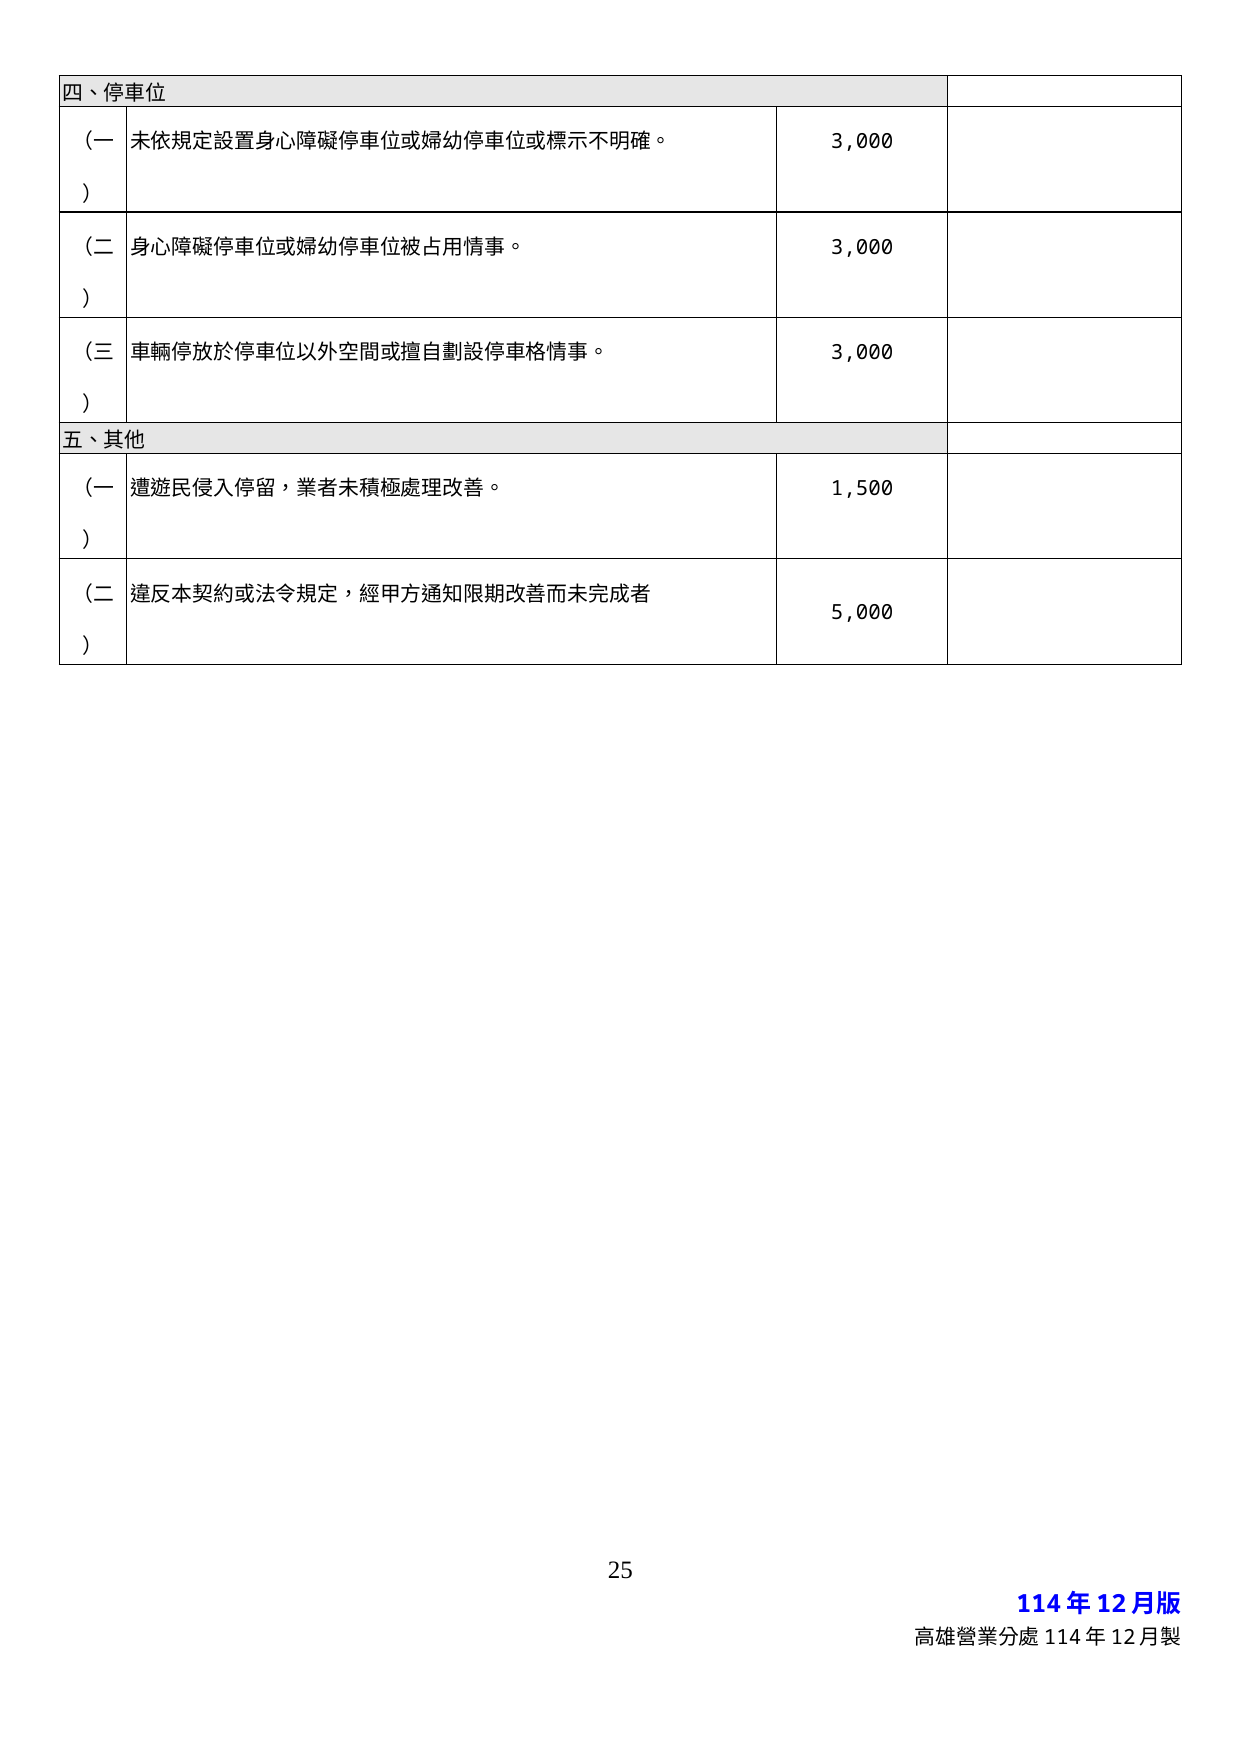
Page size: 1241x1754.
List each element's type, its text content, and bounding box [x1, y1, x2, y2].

table_cell 3,000 [777, 213, 947, 317]
table_cell 違反本契約或法令規定，經甲方通知限期改善而未完成者 [127, 559, 776, 663]
table_cell 車輛停放於停車位以外空間或擅自劃設停車格情事。 [127, 318, 776, 422]
table_cell （二） [60, 559, 126, 663]
table_cell 五、其他 [60, 423, 947, 453]
table_cell [948, 76, 1181, 106]
table_cell （三） [60, 318, 126, 422]
table_cell 5,000 [777, 559, 947, 663]
table_cell [948, 213, 1181, 317]
table_cell （二） [60, 213, 126, 317]
table_cell [948, 107, 1181, 211]
table_cell 四、停車位 [60, 76, 947, 106]
table_cell （一） [60, 454, 126, 558]
table_cell 3,000 [777, 107, 947, 211]
table_cell （一） [60, 107, 126, 211]
table_cell 3,000 [777, 318, 947, 422]
table_cell [948, 454, 1181, 558]
table_cell 1,500 [777, 454, 947, 558]
table_cell [948, 559, 1181, 663]
table_cell 遭遊民侵入停留，業者未積極處理改善。 [127, 454, 776, 558]
table_cell 未依規定設置身心障礙停車位或婦幼停車位或標示不明確。 [127, 107, 776, 211]
table_cell 身心障礙停車位或婦幼停車位被占用情事。 [127, 213, 776, 317]
table_cell [948, 318, 1181, 422]
table_cell [948, 423, 1181, 453]
